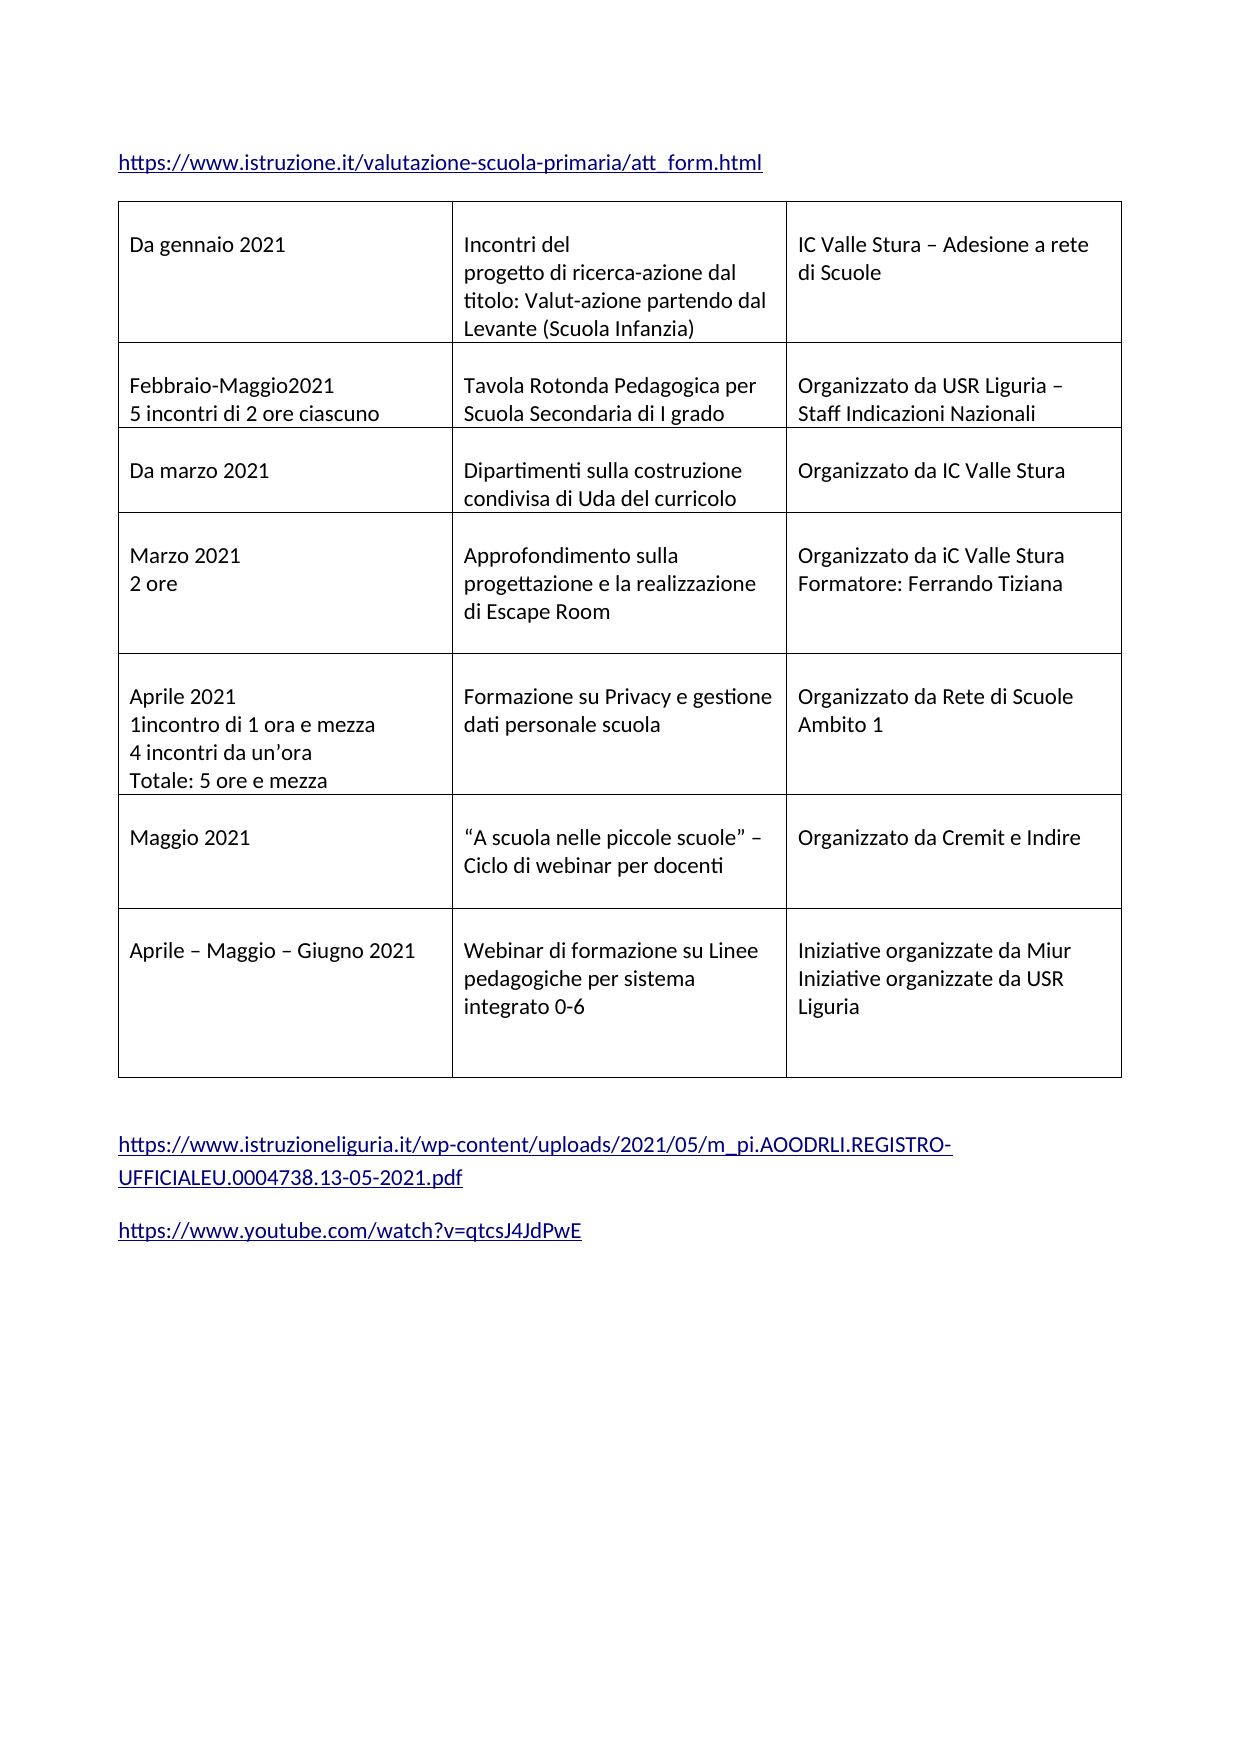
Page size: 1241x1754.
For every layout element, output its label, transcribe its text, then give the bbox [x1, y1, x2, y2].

table_cell Marzo 2021 2 ore [119, 513, 452, 653]
table_header Incontri del progetto di ricerca-azione dal titolo: Valut-azione partendo dal Levante (Scuola Infanzia) [453, 202, 786, 342]
table_cell Organizzato da Rete di Scuole Ambito 1 [787, 654, 1121, 794]
table_cell Organizzato da IC Valle Stura [787, 428, 1121, 512]
text https://www.youtube.com/watch?v=qtcsJ4JdPwE [118, 1216, 1122, 1244]
table_cell Formazione su Privacy e gestione dati personale scuola [453, 654, 786, 794]
table_cell Iniziative organizzate da Miur Iniziative organizzate da USR Liguria [787, 909, 1121, 1077]
text https://www.istruzioneliguria.it/wp-content/uploads/2021/05/m_pi.AOODRLI.REGISTRO-UFFICIALEU.0004738.13-05-2021.pdf [118, 1131, 1122, 1191]
table_header IC Valle Stura – Adesione a rete di Scuole [787, 202, 1121, 342]
table_cell Tavola Rotonda Pedagogica per Scuola Secondaria di I grado [453, 343, 786, 427]
table_cell Maggio 2021 [119, 795, 452, 907]
table_cell Approfondimento sulla progettazione e la realizzazione di Escape Room [453, 513, 786, 653]
table_cell Organizzato da Cremit e Indire [787, 795, 1121, 907]
table_cell Webinar di formazione su Linee pedagogiche per sistema integrato 0-6 [453, 909, 786, 1077]
table_header Da gennaio 2021 [119, 202, 452, 342]
table_cell Aprile – Maggio – Giugno 2021 [119, 909, 452, 1077]
table_cell Da marzo 2021 [119, 428, 452, 512]
table_cell Dipartimenti sulla costruzione condivisa di Uda del curricolo [453, 428, 786, 512]
table_cell Febbraio-Maggio2021 5 incontri di 2 ore ciascuno [119, 343, 452, 427]
table_cell Organizzato da USR Liguria – Staff Indicazioni Nazionali [787, 343, 1121, 427]
table_cell “A scuola nelle piccole scuole” – Ciclo di webinar per docenti [453, 795, 786, 907]
table_cell Aprile 2021 1incontro di 1 ora e mezza 4 incontri da un’ora Totale: 5 ore e mezza [119, 654, 452, 794]
text https://www.istruzione.it/valutazione-scuola-primaria/att_form.html [118, 148, 1122, 176]
table_cell Organizzato da iC Valle Stura Formatore: Ferrando Tiziana [787, 513, 1121, 653]
